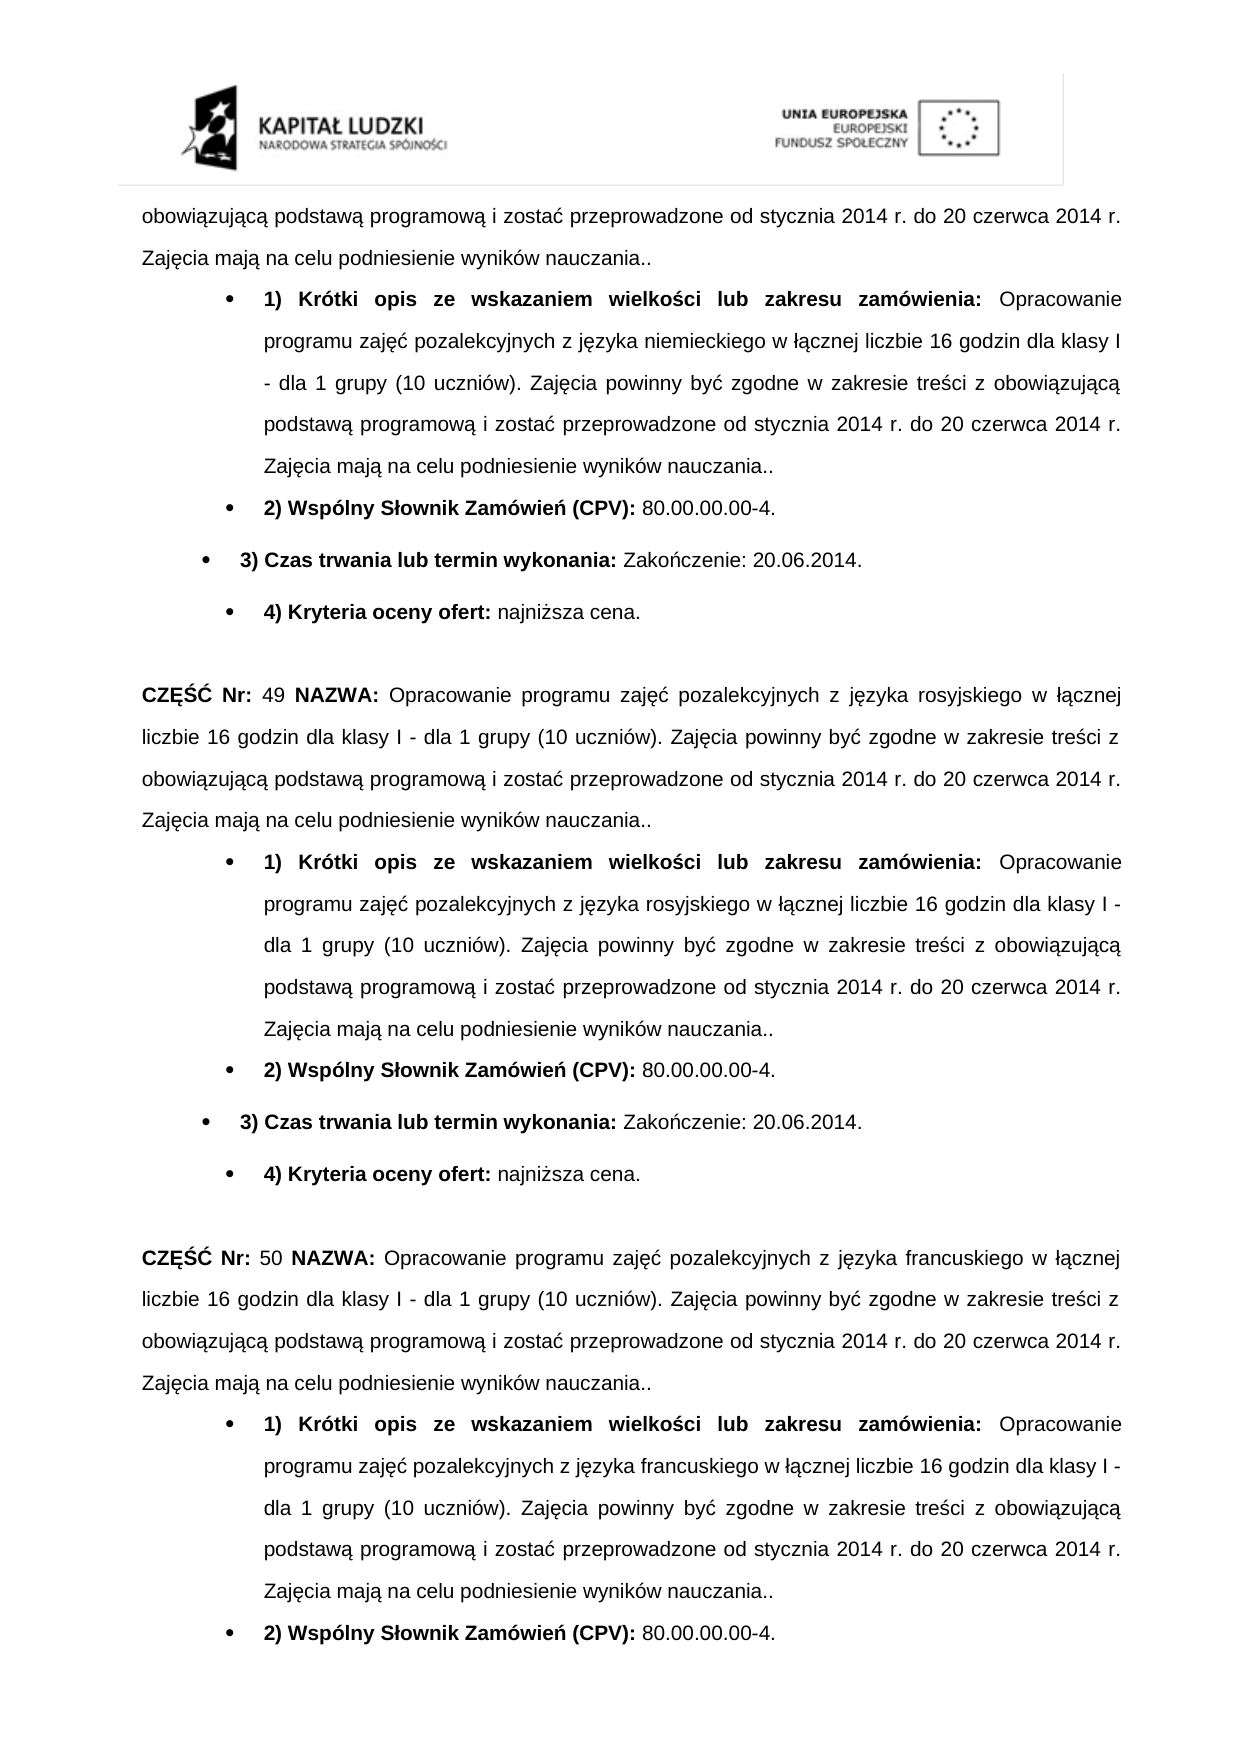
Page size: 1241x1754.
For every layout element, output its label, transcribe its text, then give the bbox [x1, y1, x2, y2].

list 2) Wspólny Słownik Zamówień (CPV): 80.00.00.00-4. [226, 478, 1122, 519]
list 4) Kryteria oceny ofert: najniższa cena. [226, 582, 1122, 624]
list 1) Krótki opis ze wskazaniem wielkości lub zakresu zamówienia: Opracowanie programu zajęć pozalekcyjnych z języka francuskiego w łącznej liczbie 16 godzin dla klasy I - dla 1 grupy (10 uczniów). Zajęcia powinny być zgodne w zakresie treści z obowiązującą podstawą programową i zostać przeprowadzone od stycznia 2014 r. do 20 czerwca 2014 r. Zajęcia mają na celu podniesienie wyników nauczania.. [226, 1394, 1122, 1603]
text CZĘŚĆ Nr: 50 NAZWA: Opracowanie programu zajęć pozalekcyjnych z języka francuskiego w łącznej liczbie 16 godzin dla klasy I - dla 1 grupy (10 uczniów). Zajęcia powinny być zgodne w zakresie treści z obowiązującą podstawą programową i zostać przeprowadzone od stycznia 2014 r. do 20 czerwca 2014 r. Zajęcia mają na celu podniesienie wyników nauczania.. [142, 1228, 1122, 1394]
text CZĘŚĆ Nr: 49 NAZWA: Opracowanie programu zajęć pozalekcyjnych z języka rosyjskiego w łącznej liczbie 16 godzin dla klasy I - dla 1 grupy (10 uczniów). Zajęcia powinny być zgodne w zakresie treści z obowiązującą podstawą programową i zostać przeprowadzone od stycznia 2014 r. do 20 czerwca 2014 r. Zajęcia mają na celu podniesienie wyników nauczania.. [142, 665, 1122, 832]
list 1) Krótki opis ze wskazaniem wielkości lub zakresu zamówienia: Opracowanie programu zajęć pozalekcyjnych z języka niemieckiego w łącznej liczbie 16 godzin dla klasy I - dla 1 grupy (10 uczniów). Zajęcia powinny być zgodne w zakresie treści z obowiązującą podstawą programową i zostać przeprowadzone od stycznia 2014 r. do 20 czerwca 2014 r. Zajęcia mają na celu podniesienie wyników nauczania.. [226, 269, 1122, 478]
list 2) Wspólny Słownik Zamówień (CPV): 80.00.00.00-4. [226, 1040, 1122, 1082]
list 3) Czas trwania lub termin wykonania: Zakończenie: 20.06.2014. [202, 530, 1122, 572]
list 2) Wspólny Słownik Zamówień (CPV): 80.00.00.00-4. [226, 1603, 1122, 1644]
list 3) Czas trwania lub termin wykonania: Zakończenie: 20.06.2014. [202, 1092, 1122, 1134]
text obowiązującą podstawą programową i zostać przeprowadzone od stycznia 2014 r. do 20 czerwca 2014 r. Zajęcia mają na celu podniesienie wyników nauczania.. [142, 186, 1122, 269]
list 4) Kryteria oceny ofert: najniższa cena. [226, 1144, 1122, 1186]
list 1) Krótki opis ze wskazaniem wielkości lub zakresu zamówienia: Opracowanie programu zajęć pozalekcyjnych z języka rosyjskiego w łącznej liczbie 16 godzin dla klasy I - dla 1 grupy (10 uczniów). Zajęcia powinny być zgodne w zakresie treści z obowiązującą podstawą programową i zostać przeprowadzone od stycznia 2014 r. do 20 czerwca 2014 r. Zajęcia mają na celu podniesienie wyników nauczania.. [226, 832, 1122, 1040]
